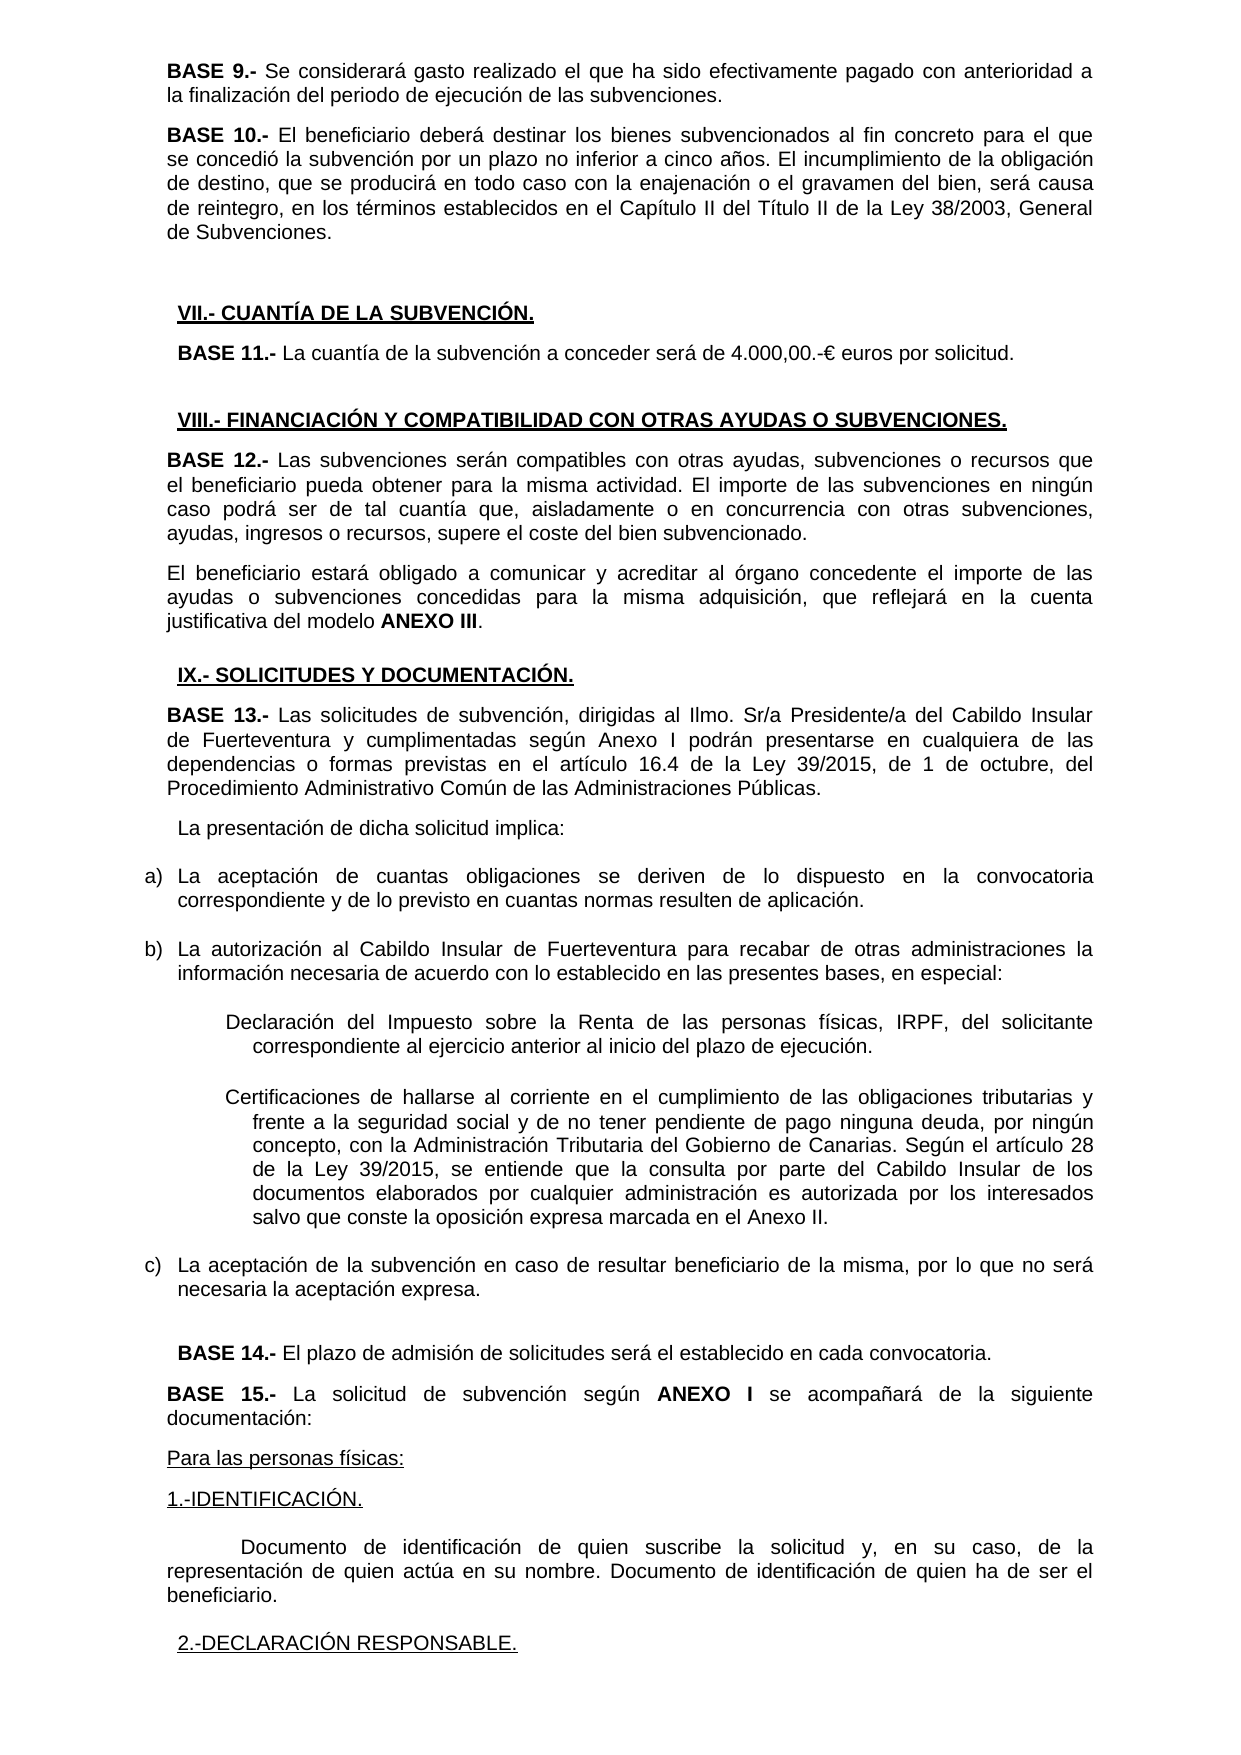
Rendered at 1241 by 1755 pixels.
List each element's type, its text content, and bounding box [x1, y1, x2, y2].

text Documento de identificación de quien suscribe la solicitud y, en su caso, de la representación de quien actúa en su nombre. Documento de identificación de quien ha de ser el beneficiario. [167, 1534, 1093, 1607]
text BASE 9.- Se considerará gasto realizado el que ha sido efectivamente pagado con anterioridad a la finalización del periodo de ejecución de las subvenciones. [167, 58, 1093, 107]
subtitle VII.- CUANTÍA DE LA SUBVENCIÓN. [177, 301, 1105, 324]
text BASE 13.- Las solicitudes de subvención, dirigidas al Ilmo. Sr/a Presidente/a del Cabildo Insular de Fuerteventura y cumplimentadas según Anexo I podrán presentarse en cualquiera de las dependencias o formas previstas en el artículo 16.4 de la Ley 39/2015, de 1 de octubre, del Procedimiento Administrativo Común de las Administraciones Públicas. [167, 703, 1093, 800]
list La aceptación de cuantas obligaciones se deriven de lo dispuesto en la convocatoria correspondiente y de lo previsto en cuantas normas resulten de aplicación. [167, 864, 1093, 912]
list La aceptación de la subvención en caso de resultar beneficiario de la misma, por lo que no será necesaria la aceptación expresa. [167, 1252, 1093, 1301]
text 2.-DECLARACIÓN RESPONSABLE. [177, 1631, 1105, 1655]
text ­ Certificaciones de hallarse al corriente en el cumplimiento de las obligaciones tributarias y frente a la seguridad social y de no tener pendiente de pago ninguna deuda, por ningún concepto, con la Administración Tributaria del Gobierno de Canarias. Según el artículo 28 de la Ley 39/2015, se entiende que la consulta por parte del Cabildo Insular de los documentos elaborados por cualquier administración es autorizada por los interesados salvo que conste la oposición expresa marcada en el Anexo II. [215, 1082, 1094, 1228]
text BASE 10.- El beneficiario deberá destinar los bienes subvencionados al fin concreto para el que se concedió la subvención por un plazo no inferior a cinco años. El incumplimiento de la obligación de destino, que se producirá en todo caso con la enajenación o el gravamen del bien, será causa de reintegro, en los términos establecidos en el Capítulo II del Título II de la Ley 38/2003, General de Subvenciones. [167, 123, 1094, 243]
subtitle IX.- SOLICITUDES Y DOCUMENTACIÓN. [177, 663, 1105, 687]
text BASE 14.- El plazo de admisión de solicitudes será el establecido en cada convocatoria. [177, 1341, 1105, 1365]
text Para las personas físicas: 1.-IDENTIFICACIÓN. [167, 1446, 417, 1510]
text El beneficiario estará obligado a comunicar y acreditar al órgano concedente el importe de las ayudas o subvenciones concedidas para la misma adquisición, que reflejará en la cuenta justificativa del modelo ANEXO III. [167, 562, 1093, 632]
text BASE 11.- La cuantía de la subvención a conceder será de 4.000,00.-€ euros por solicitud. [177, 341, 1105, 365]
text BASE 12.- Las subvenciones serán compatibles con otras ayudas, subvenciones o recursos que el beneficiario pueda obtener para la misma actividad. El importe de las subvenciones en ningún caso podrá ser de tal cuantía que, aisladamente o en concurrencia con otras subvenciones, ayudas, ingresos o recursos, supere el coste del bien subvencionado. [167, 448, 1094, 545]
subtitle VIII.- FINANCIACIÓN Y COMPATIBILIDAD CON OTRAS AYUDAS O SUBVENCIONES. [177, 407, 1105, 431]
list La autorización al Cabildo Insular de Fuerteventura para recabar de otras administraciones la información necesaria de acuerdo con lo establecido en las presentes bases, en especial: [167, 936, 1093, 984]
text BASE 15.- La solicitud de subvención según ANEXO I se acompañará de la siguiente documentación: [167, 1381, 1093, 1429]
text ­ Declaración del Impuesto sobre la Renta de las personas físicas, IRPF, del solicitante correspondiente al ejercicio anterior al inicio del plazo de ejecución. [215, 1010, 1093, 1058]
text La presentación de dicha solicitud implica: [177, 816, 1105, 840]
